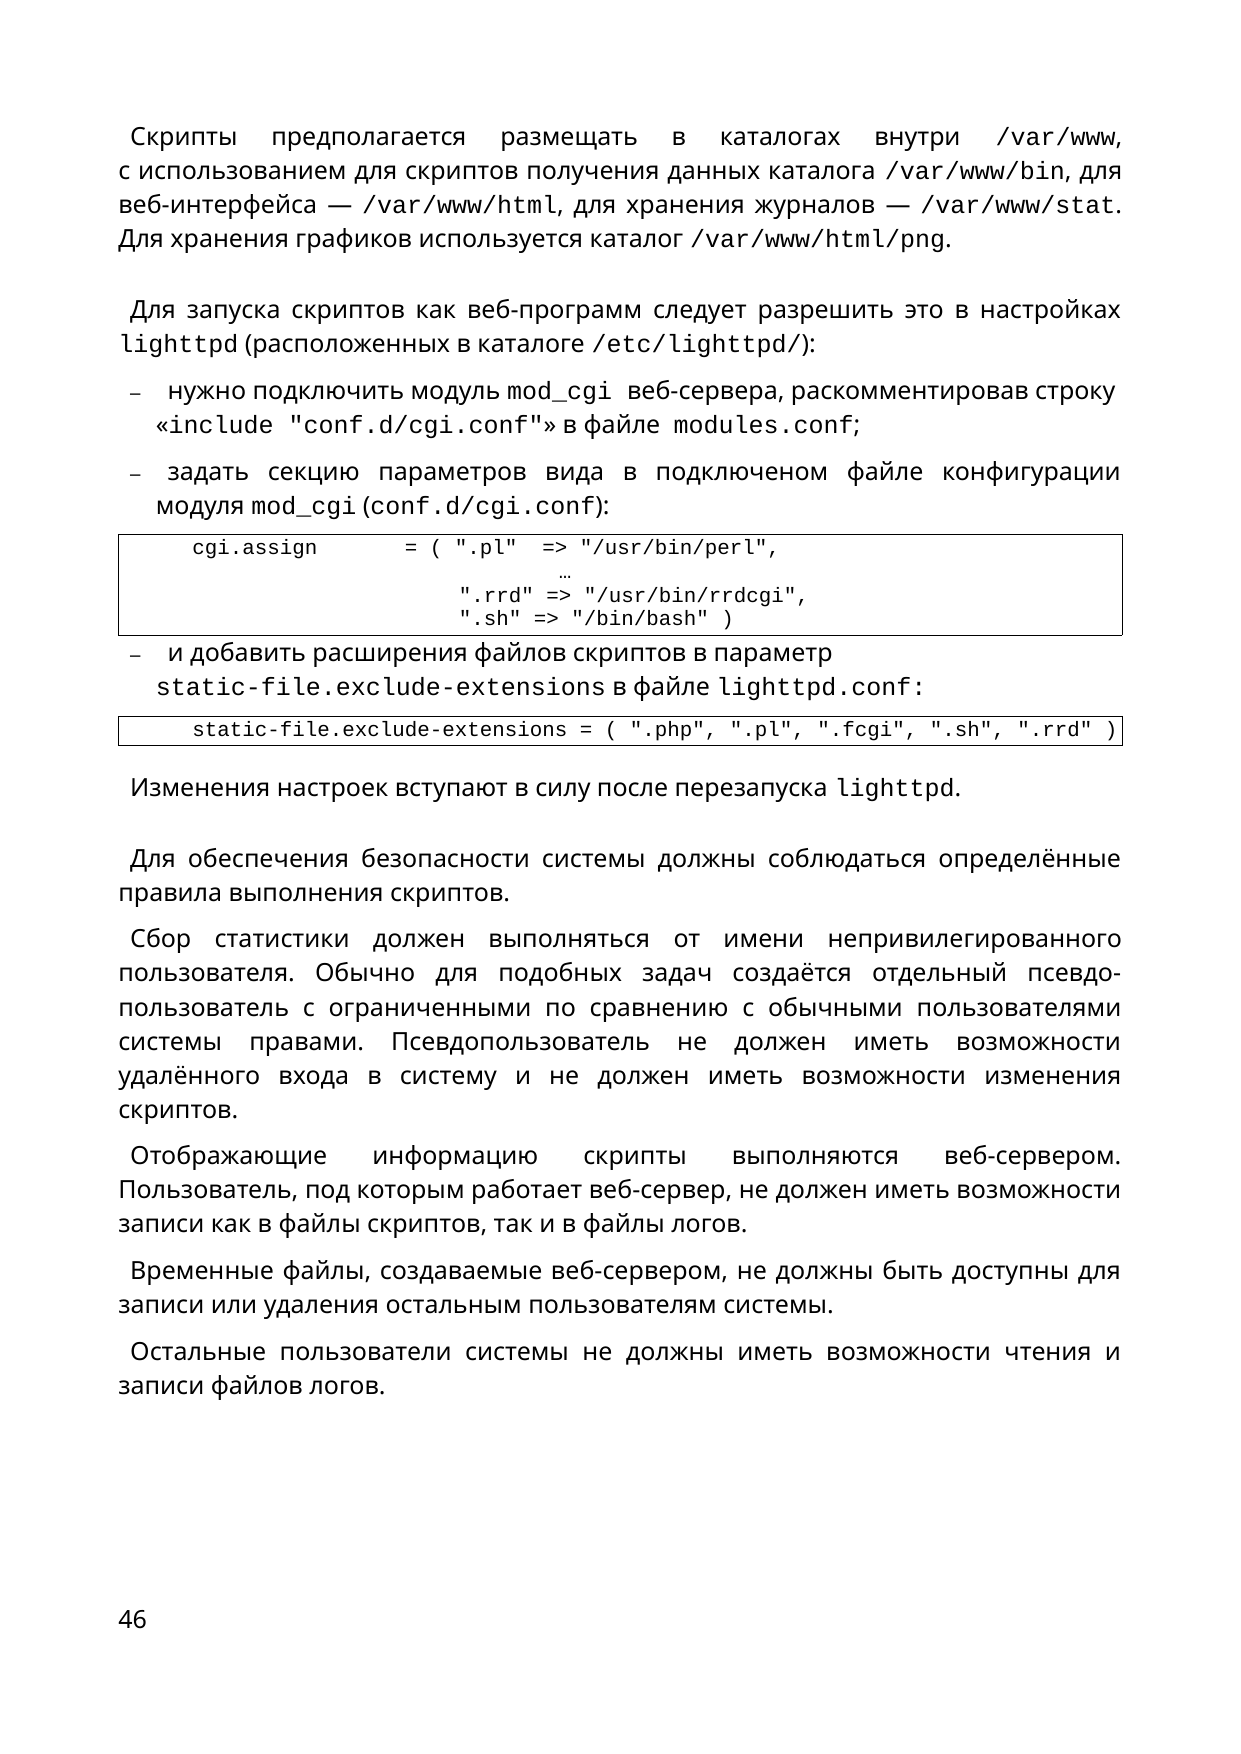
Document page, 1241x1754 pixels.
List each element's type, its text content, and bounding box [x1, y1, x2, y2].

text ".sh" => "/bin/bash" ) [119, 605, 1122, 635]
text Изменения настроек вступают в силу после перезапуска lighttpd. [118, 770, 1122, 804]
text Временные файлы, создаваемые веб-сервером, не должны быть доступны для записи или удаления остальным пользователям системы. [118, 1253, 1122, 1321]
list и добавить расширения файлов скриптов в параметр static-file.exclude-extensions в файле lighttpd.conf: [118, 636, 1122, 703]
text Для запуска скриптов как веб-программ следует разрешить это в настройках lighttpd (расположенных в каталоге /etc/lighttpd/): [118, 292, 1122, 360]
text Остальные пользователи системы не должны иметь возможности чтения и записи файлов логов. [118, 1333, 1122, 1401]
text ".rrd" => "/usr/bin/rrdcgi", [119, 582, 1122, 605]
list нужно подключить модуль mod_cgi веб-сервера, раскомментировав строку «include "conf.d/cgi.conf"» в файле modules.conf; [118, 372, 1122, 441]
text Скрипты предполагается размещать в каталогах внутри /var/www, с использованием для скриптов получения данных каталога /var/www/bin, для веб-интерфейса — /var/www/html, для хранения журналов — /var/www/stat. Для хранения графиков используется каталог /var/www/html/png. [118, 118, 1122, 255]
text cgi.assign = ( ".pl" => "/usr/bin/perl", [119, 535, 1122, 558]
list задать секцию параметров вида в подключеном файле конфигурации модуля mod_cgi (conf.d/cgi.conf): [118, 453, 1122, 522]
list static-file.exclude-extensions = ( ".php", ".pl", ".fcgi", ".sh", ".rrd" ) [119, 717, 1122, 745]
text Отображающие информацию скрипты выполняются веб-сервером. Пользователь, под которым работает веб-сервер, не должен иметь возможности записи как в файлы скриптов, так и в файлы логов. [118, 1138, 1122, 1240]
text Для обеспечения безопасности системы должны соблюдаться определённые правила выполнения скриптов. [118, 841, 1122, 909]
text Сбор статистики должен выполняться от имени непривилегированного пользователя. Обычно для подобных задач создаётся отдельный псевдо-пользователь с ограниченными по сравнению с обычными пользователями системы правами. Псевдопользователь не должен иметь возможности удалённого входа в систему и не должен иметь возможности изменения скриптов. [118, 921, 1122, 1125]
text … [119, 558, 1122, 582]
